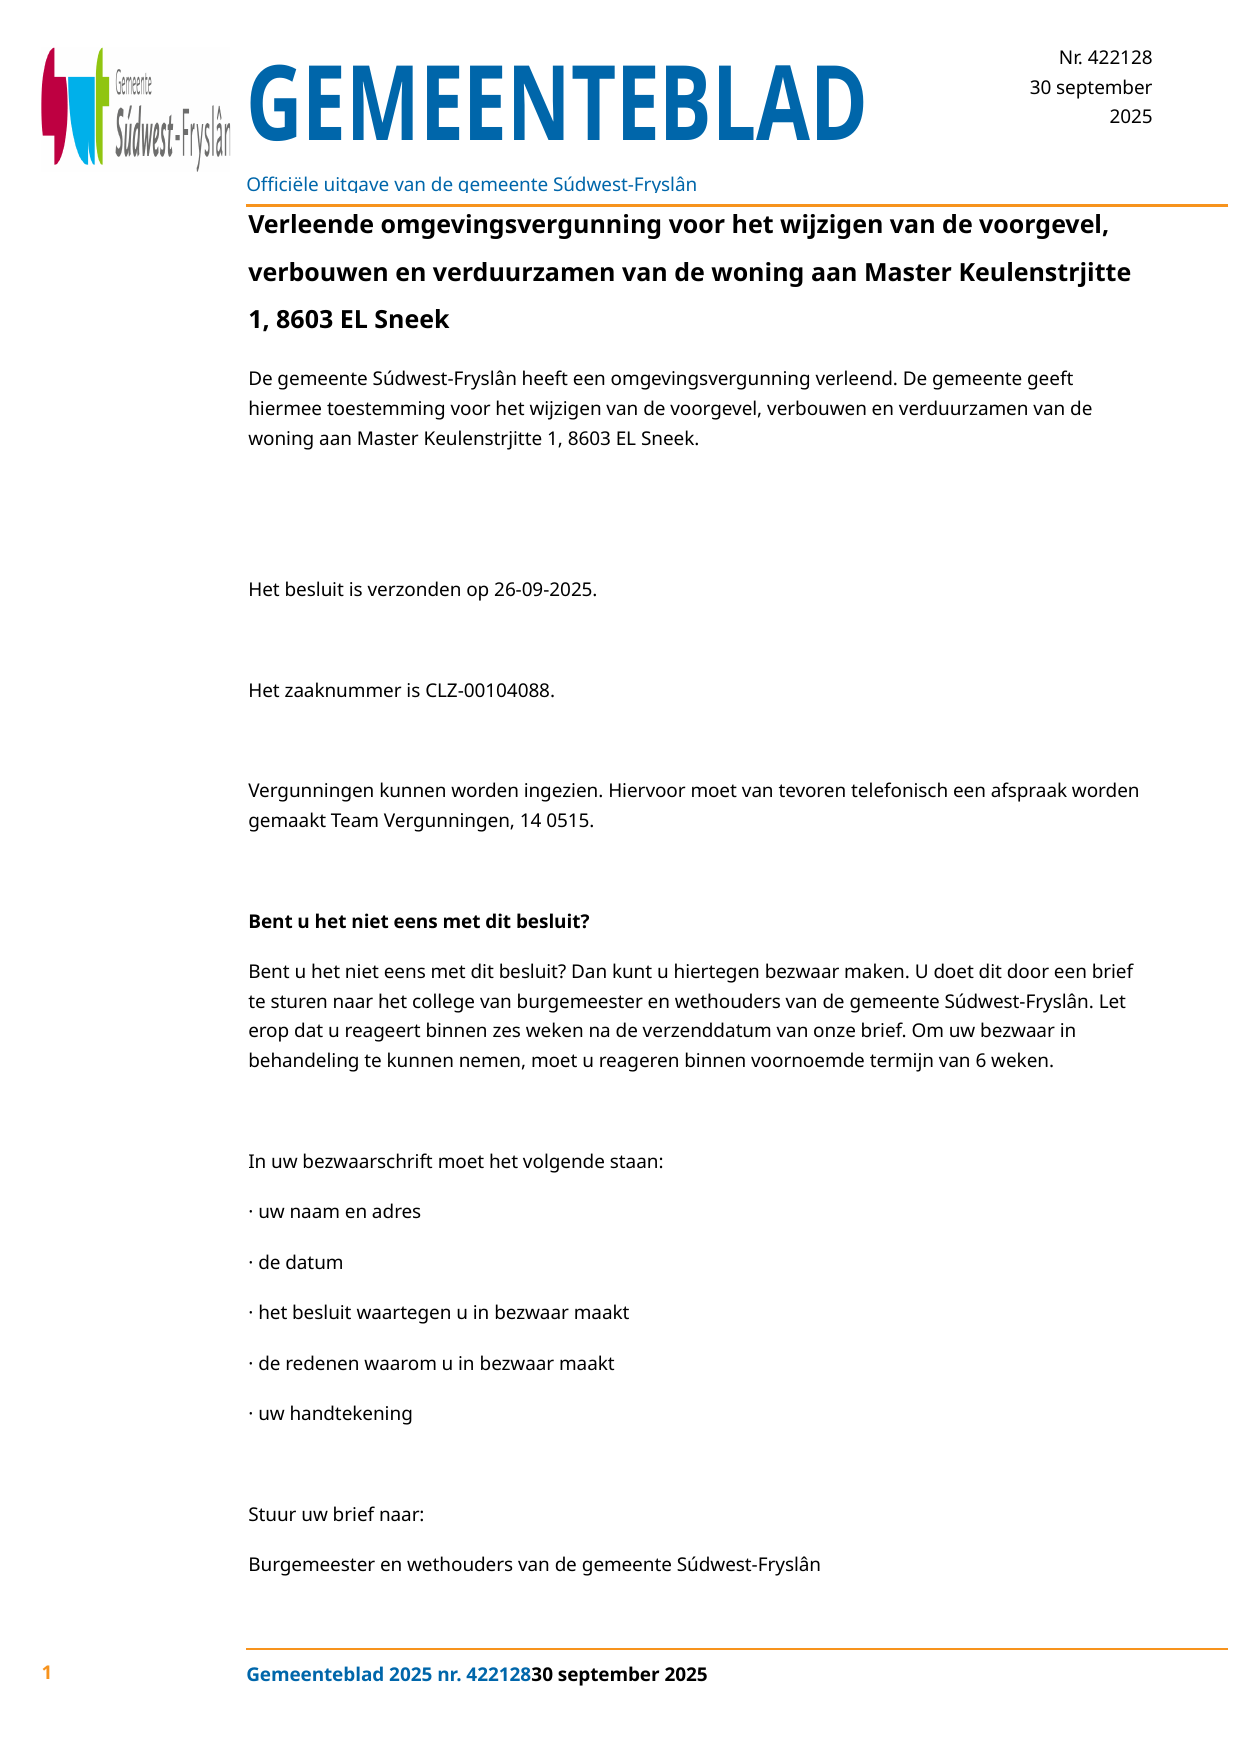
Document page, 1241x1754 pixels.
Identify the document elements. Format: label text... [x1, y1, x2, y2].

text In uw bezwaarschrift moet het volgende staan: [248, 1148, 1152, 1174]
text Stuur uw brief naar: [248, 1501, 1152, 1527]
text Bent u het niet eens met dit besluit? [248, 908, 1152, 934]
text · de datum [248, 1249, 1152, 1274]
text Vergunningen kunnen worden ingezien. Hiervoor moet van tevoren telefonisch een afspraak worden gemaakt Team Vergunningen, 14 0515. [248, 778, 1152, 833]
text Burgemeester en wethouders van de gemeente Súdwest-Fryslân [248, 1551, 1152, 1577]
text De gemeente Súdwest-Fryslân heeft een omgevingsvergunning verleend. De gemeente geeft hiermee toestemming voor het wijzigen van de voorgevel, verbouwen en verduurzamen van de woning aan Master Keulenstrjitte 1, 8603 EL Sneek. [248, 366, 1152, 450]
text · uw handtekening [248, 1400, 1152, 1426]
picture [41, 47, 231, 172]
text Het besluit is verzonden op 26-09-2025. [248, 576, 1152, 602]
text Bent u het niet eens met dit besluit? Dan kunt u hiertegen bezwaar maken. U doet dit door een brief te sturen naar het college van burgemeester en wethouders van de gemeente Súdwest-Fryslân. Let erop dat u reageert binnen zes weken na de verzenddatum van onze brief. Om uw bezwaar in behandeling te kunnen nemen, moet u reageren binnen voornoemde termijn van 6 weken. [248, 958, 1152, 1073]
text · de redenen waarom u in bezwaar maakt [248, 1350, 1152, 1375]
text Verleende omgevingsvergunning voor het wijzigen van de voorgevel, verbouwen en verduurzamen van de woning aan Master Keulenstrjitte 1, 8603 EL Sneek [248, 207, 1152, 336]
text · uw naam en adres [248, 1198, 1152, 1224]
text Het zaaknummer is CLZ-00104088. [248, 677, 1152, 702]
text · het besluit waartegen u in bezwaar maakt [248, 1299, 1152, 1325]
